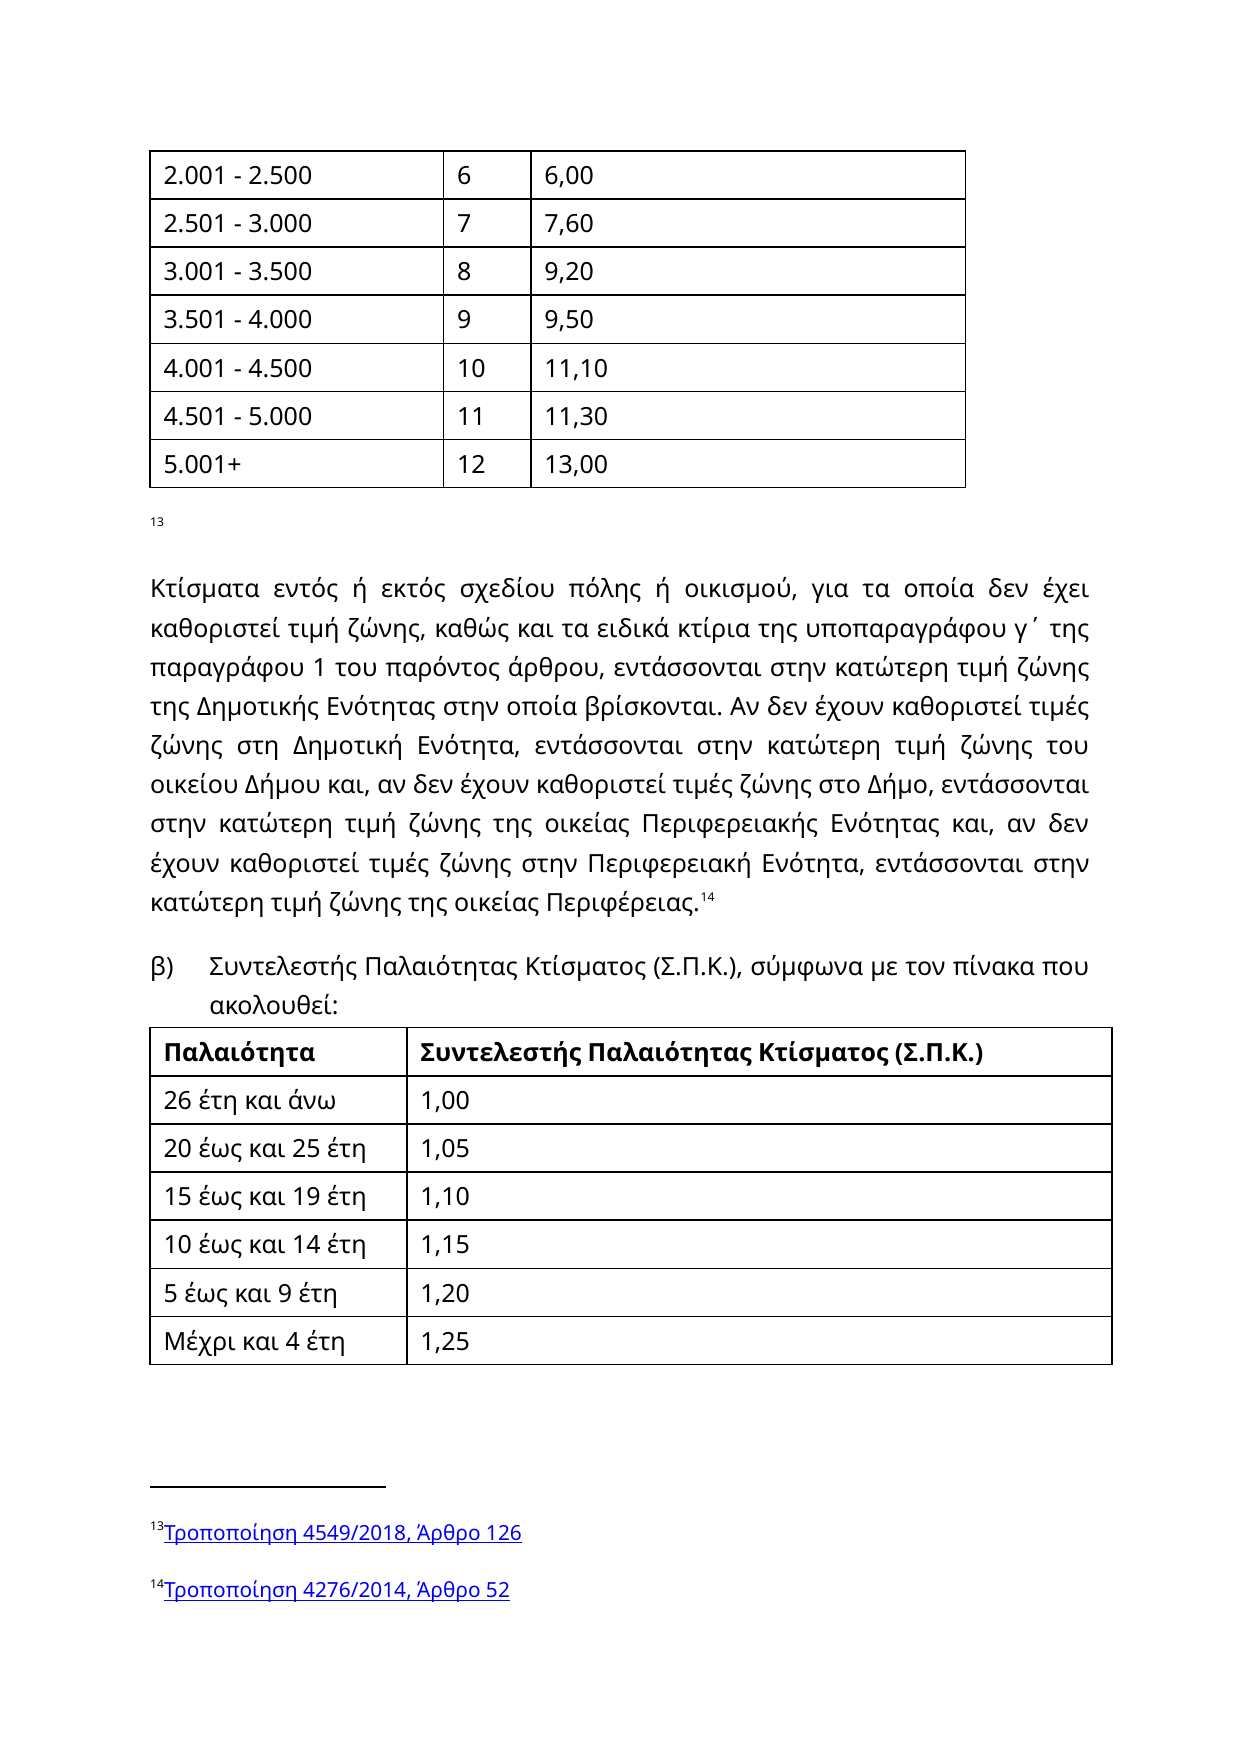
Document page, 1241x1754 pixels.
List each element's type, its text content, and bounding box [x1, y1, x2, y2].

table_cell 1,05 [408, 1125, 1111, 1171]
table_cell 10 [444, 344, 530, 391]
table_cell 3.001 - 3.500 [151, 248, 443, 294]
text Τροποποίηση 4276/2014, Άρθρο 52 [150, 1576, 1090, 1604]
table_cell 7,60 [532, 200, 965, 246]
text Τροποποίηση 4549/2018, Άρθρο 126 [150, 1518, 1090, 1546]
table_cell 1,00 [408, 1077, 1111, 1123]
table_cell 9,50 [532, 296, 965, 342]
table_cell 1,25 [408, 1317, 1111, 1364]
table_cell 20 έως και 25 έτη [151, 1125, 406, 1171]
table_cell 1,10 [408, 1173, 1111, 1219]
table_cell 3.501 - 4.000 [151, 296, 443, 342]
table_cell 11,30 [532, 392, 965, 439]
table_cell 11 [444, 392, 530, 439]
table_cell 12 [444, 440, 530, 487]
table_cell 5 έως και 9 έτη [151, 1269, 406, 1316]
table_cell 7 [444, 200, 530, 246]
table_cell 4.001 - 4.500 [151, 344, 443, 391]
table_cell 15 έως και 19 έτη [151, 1173, 406, 1219]
table_cell 1,15 [408, 1221, 1111, 1267]
table_cell Μέχρι και 4 έτη [151, 1317, 406, 1364]
table_cell 6 [444, 152, 530, 198]
table_cell 9,20 [532, 248, 965, 294]
table_cell 13,00 [532, 440, 965, 487]
table_header Συντελεστής Παλαιότητας Κτίσματος (Σ.Π.Κ.) [408, 1028, 1111, 1075]
table_cell 8 [444, 248, 530, 294]
table_cell 26 έτη και άνω [151, 1077, 406, 1123]
table_header Παλαιότητα [151, 1028, 406, 1075]
table_cell 2.001 - 2.500 [151, 152, 443, 198]
table_cell 2.501 - 3.000 [151, 200, 443, 246]
table_cell 1,20 [408, 1269, 1111, 1316]
table_cell 10 έως και 14 έτη [151, 1221, 406, 1267]
table_cell 5.001+ [151, 440, 443, 487]
text Κτίσματα εντός ή εκτός σχεδίου πόλης ή οικισμού, για τα οποία δεν έχει καθοριστεί τιμή ζώνης, καθώς και τα ειδικά κτίρια της υποπαραγράφου γ΄ της παραγράφου 1 του παρόντος άρθρου, εντάσσονται στην κατώτερη τιμή ζώνης της Δημοτικής Ενότητας στην οποία βρίσκονται. Αν δεν έχουν καθοριστεί τιμές ζώνης στη Δημοτική Ενότητα, εντάσσονται στην κατώτερη τιμή ζώνης του οικείου Δήμου και, αν δεν έχουν καθοριστεί τιμές ζώνης στο Δήμο, εντάσσονται στην κατώτερη τιμή ζώνης της οικείας Περιφερειακής Ενότητας και, αν δεν έχουν καθοριστεί τιμές ζώνης στην Περιφερειακή Ενότητα, εντάσσονται στην κατώτερη τιμή ζώνης της οικείας Περιφέρειας. [150, 571, 1090, 918]
table_cell 11,10 [532, 344, 965, 391]
table_cell 6,00 [532, 152, 965, 198]
list β) Συντελεστής Παλαιότητας Κτίσματος (Σ.Π.Κ.), σύμφωνα με τον πίνακα που ακολουθεί: [150, 948, 1090, 1022]
table_cell 4.501 - 5.000 [151, 392, 443, 439]
table_cell 9 [444, 296, 530, 342]
